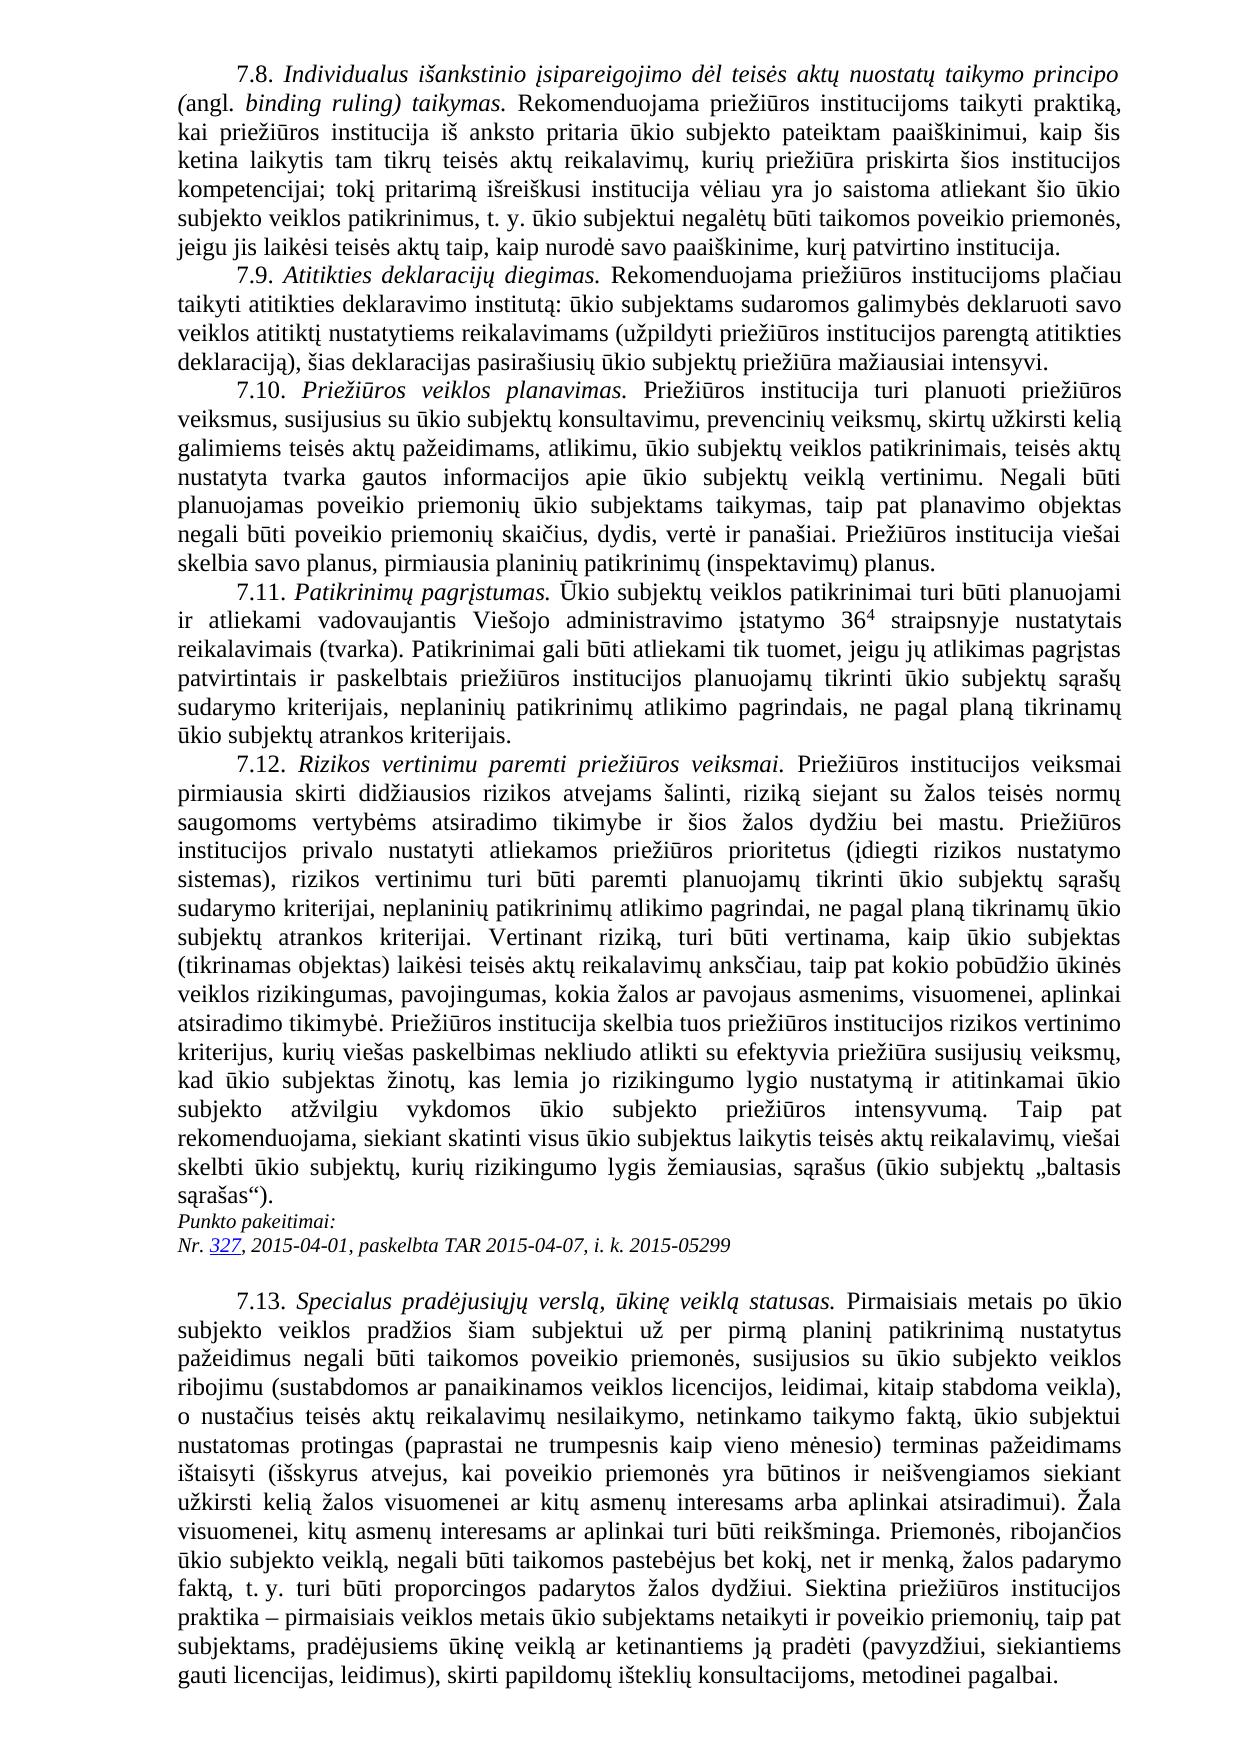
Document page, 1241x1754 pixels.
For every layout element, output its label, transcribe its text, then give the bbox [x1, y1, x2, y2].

text 7.8. Individualus išankstinio įsipareigojimo dėl teisės aktų nuostatų taikymo principo (angl. binding ruling) taikymas. Rekomenduojama priežiūros institucijoms taikyti praktiką, kai priežiūros institucija iš anksto pritaria ūkio subjekto pateiktam paaiškinimui, kaip šis ketina laikytis tam tikrų teisės aktų reikalavimų, kurių priežiūra priskirta šios institucijos kompetencijai; tokį pritarimą išreiškusi institucija vėliau yra jo saistoma atliekant šio ūkio subjekto veiklos patikrinimus, t. y. ūkio subjektui negalėtų būti taikomos poveikio priemonės, jeigu jis laikėsi teisės aktų taip, kaip nurodė savo paaiškinime, kurį patvirtino institucija. [177, 59, 1122, 260]
text Punkto pakeitimai: [177, 1209, 1122, 1233]
text Nr. 327, 2015-04-01, paskelbta TAR 2015-04-07, i. k. 2015-05299 [177, 1233, 1122, 1257]
text 7.9. Atitikties deklaracijų diegimas. Rekomenduojama priežiūros institucijoms plačiau taikyti atitikties deklaravimo institutą: ūkio subjektams sudaromos galimybės deklaruoti savo veiklos atitiktį nustatytiems reikalavimams (užpildyti priežiūros institucijos parengtą atitikties deklaraciją), šias deklaracijas pasirašiusių ūkio subjektų priežiūra mažiausiai intensyvi. [177, 260, 1122, 375]
text 7.13. Specialus pradėjusiųjų verslą, ūkinę veiklą statusas. Pirmaisiais metais po ūkio subjekto veiklos pradžios šiam subjektui už per pirmą planinį patikrinimą nustatytus pažeidimus negali būti taikomos poveikio priemonės, susijusios su ūkio subjekto veiklos ribojimu (sustabdomos ar panaikinamos veiklos licencijos, leidimai, kitaip stabdoma veikla), o nustačius teisės aktų reikalavimų nesilaikymo, netinkamo taikymo faktą, ūkio subjektui nustatomas protingas (paprastai ne trumpesnis kaip vieno mėnesio) terminas pažeidimams ištaisyti (išskyrus atvejus, kai poveikio priemonės yra būtinos ir neišvengiamos siekiant užkirsti kelią žalos visuomenei ar kitų asmenų interesams arba aplinkai atsiradimui). Žala visuomenei, kitų asmenų interesams ar aplinkai turi būti reikšminga. Priemonės, ribojančios ūkio subjekto veiklą, negali būti taikomos pastebėjus bet kokį, net ir menką, žalos padarymo faktą, t. y. turi būti proporcingos padarytos žalos dydžiui. Siektina priežiūros institucijos praktika – pirmaisiais veiklos metais ūkio subjektams netaikyti ir poveikio priemonių, taip pat subjektams, pradėjusiems ūkinę veiklą ar ketinantiems ją pradėti (pavyzdžiui, siekiantiems gauti licencijas, leidimus), skirti papildomų išteklių konsultacijoms, metodinei pagalbai. [177, 1286, 1122, 1688]
text 7.12. Rizikos vertinimu paremti priežiūros veiksmai. Priežiūros institucijos veiksmai pirmiausia skirti didžiausios rizikos atvejams šalinti, riziką siejant su žalos teisės normų saugomoms vertybėms atsiradimo tikimybe ir šios žalos dydžiu bei mastu. Priežiūros institucijos privalo nustatyti atliekamos priežiūros prioritetus (įdiegti rizikos nustatymo sistemas), rizikos vertinimu turi būti paremti planuojamų tikrinti ūkio subjektų sąrašų sudarymo kriterijai, neplaninių patikrinimų atlikimo pagrindai, ne pagal planą tikrinamų ūkio subjektų atrankos kriterijai. Vertinant riziką, turi būti vertinama, kaip ūkio subjektas (tikrinamas objektas) laikėsi teisės aktų reikalavimų anksčiau, taip pat kokio pobūdžio ūkinės veiklos rizikingumas, pavojingumas, kokia žalos ar pavojaus asmenims, visuomenei, aplinkai atsiradimo tikimybė. Priežiūros institucija skelbia tuos priežiūros institucijos rizikos vertinimo kriterijus, kurių viešas paskelbimas nekliudo atlikti su efektyvia priežiūra susijusių veiksmų, kad ūkio subjektas žinotų, kas lemia jo rizikingumo lygio nustatymą ir atitinkamai ūkio subjekto atžvilgiu vykdomos ūkio subjekto priežiūros intensyvumą. Taip pat rekomenduojama, siekiant skatinti visus ūkio subjektus laikytis teisės aktų reikalavimų, viešai skelbti ūkio subjektų, kurių rizikingumo lygis žemiausias, sąrašus (ūkio subjektų „baltasis sąrašas“). [177, 749, 1122, 1209]
text 7.11. Patikrinimų pagrįstumas. Ūkio subjektų veiklos patikrinimai turi būti planuojami ir atliekami vadovaujantis Viešojo administravimo įstatymo 364 straipsnyje nustatytais reikalavimais (tvarka). Patikrinimai gali būti atliekami tik tuomet, jeigu jų atlikimas pagrįstas patvirtintais ir paskelbtais priežiūros institucijos planuojamų tikrinti ūkio subjektų sąrašų sudarymo kriterijais, neplaninių patikrinimų atlikimo pagrindais, ne pagal planą tikrinamų ūkio subjektų atrankos kriterijais. [177, 577, 1122, 749]
text 7.10. Priežiūros veiklos planavimas. Priežiūros institucija turi planuoti priežiūros veiksmus, susijusius su ūkio subjektų konsultavimu, prevencinių veiksmų, skirtų užkirsti kelią galimiems teisės aktų pažeidimams, atlikimu, ūkio subjektų veiklos patikrinimais, teisės aktų nustatyta tvarka gautos informacijos apie ūkio subjektų veiklą vertinimu. Negali būti planuojamas poveikio priemonių ūkio subjektams taikymas, taip pat planavimo objektas negali būti poveikio priemonių skaičius, dydis, vertė ir panašiai. Priežiūros institucija viešai skelbia savo planus, pirmiausia planinių patikrinimų (inspektavimų) planus. [177, 375, 1122, 577]
